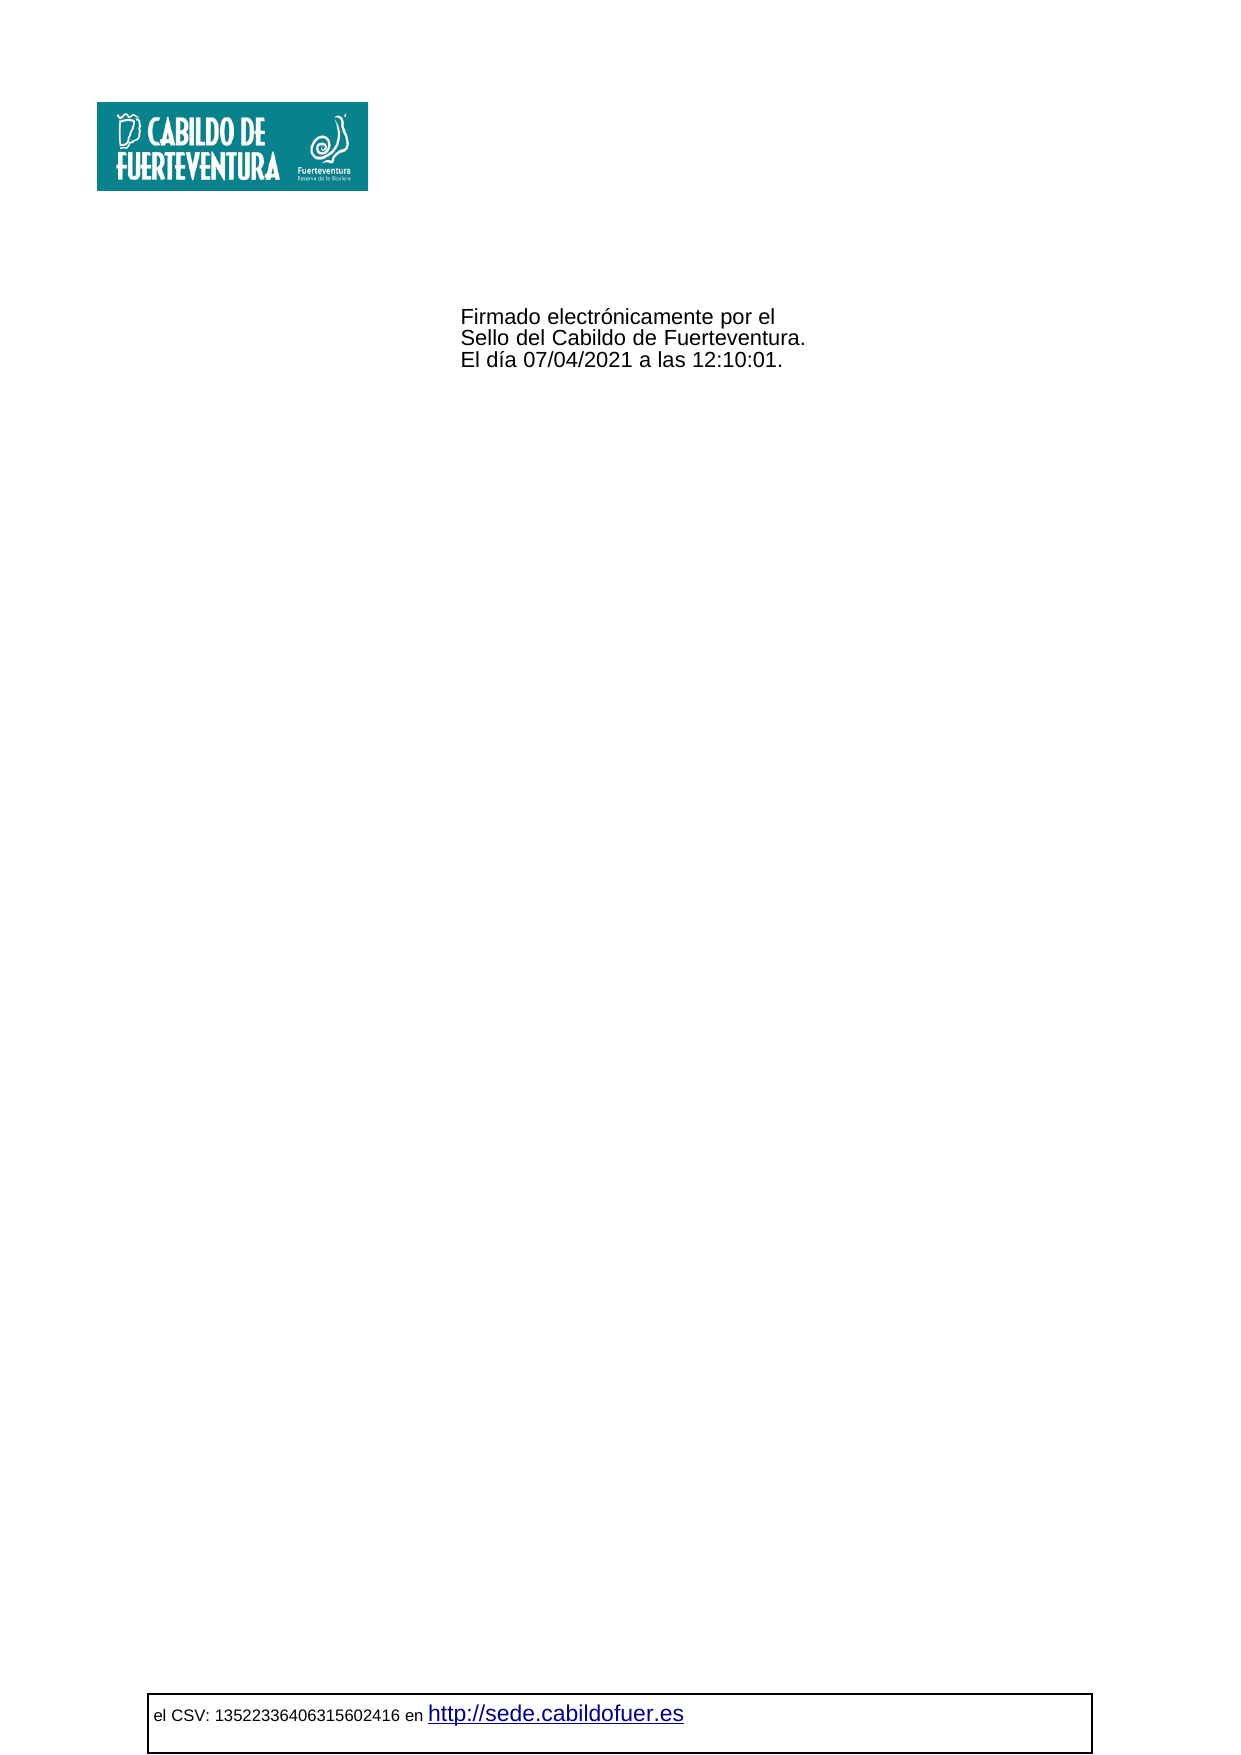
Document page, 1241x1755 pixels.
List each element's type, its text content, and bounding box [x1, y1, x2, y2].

text Firmado electrónicamente por el Sello del Cabildo de Fuerteventura. El día 07/04/2021 a las 12:10:01. [460, 307, 822, 372]
